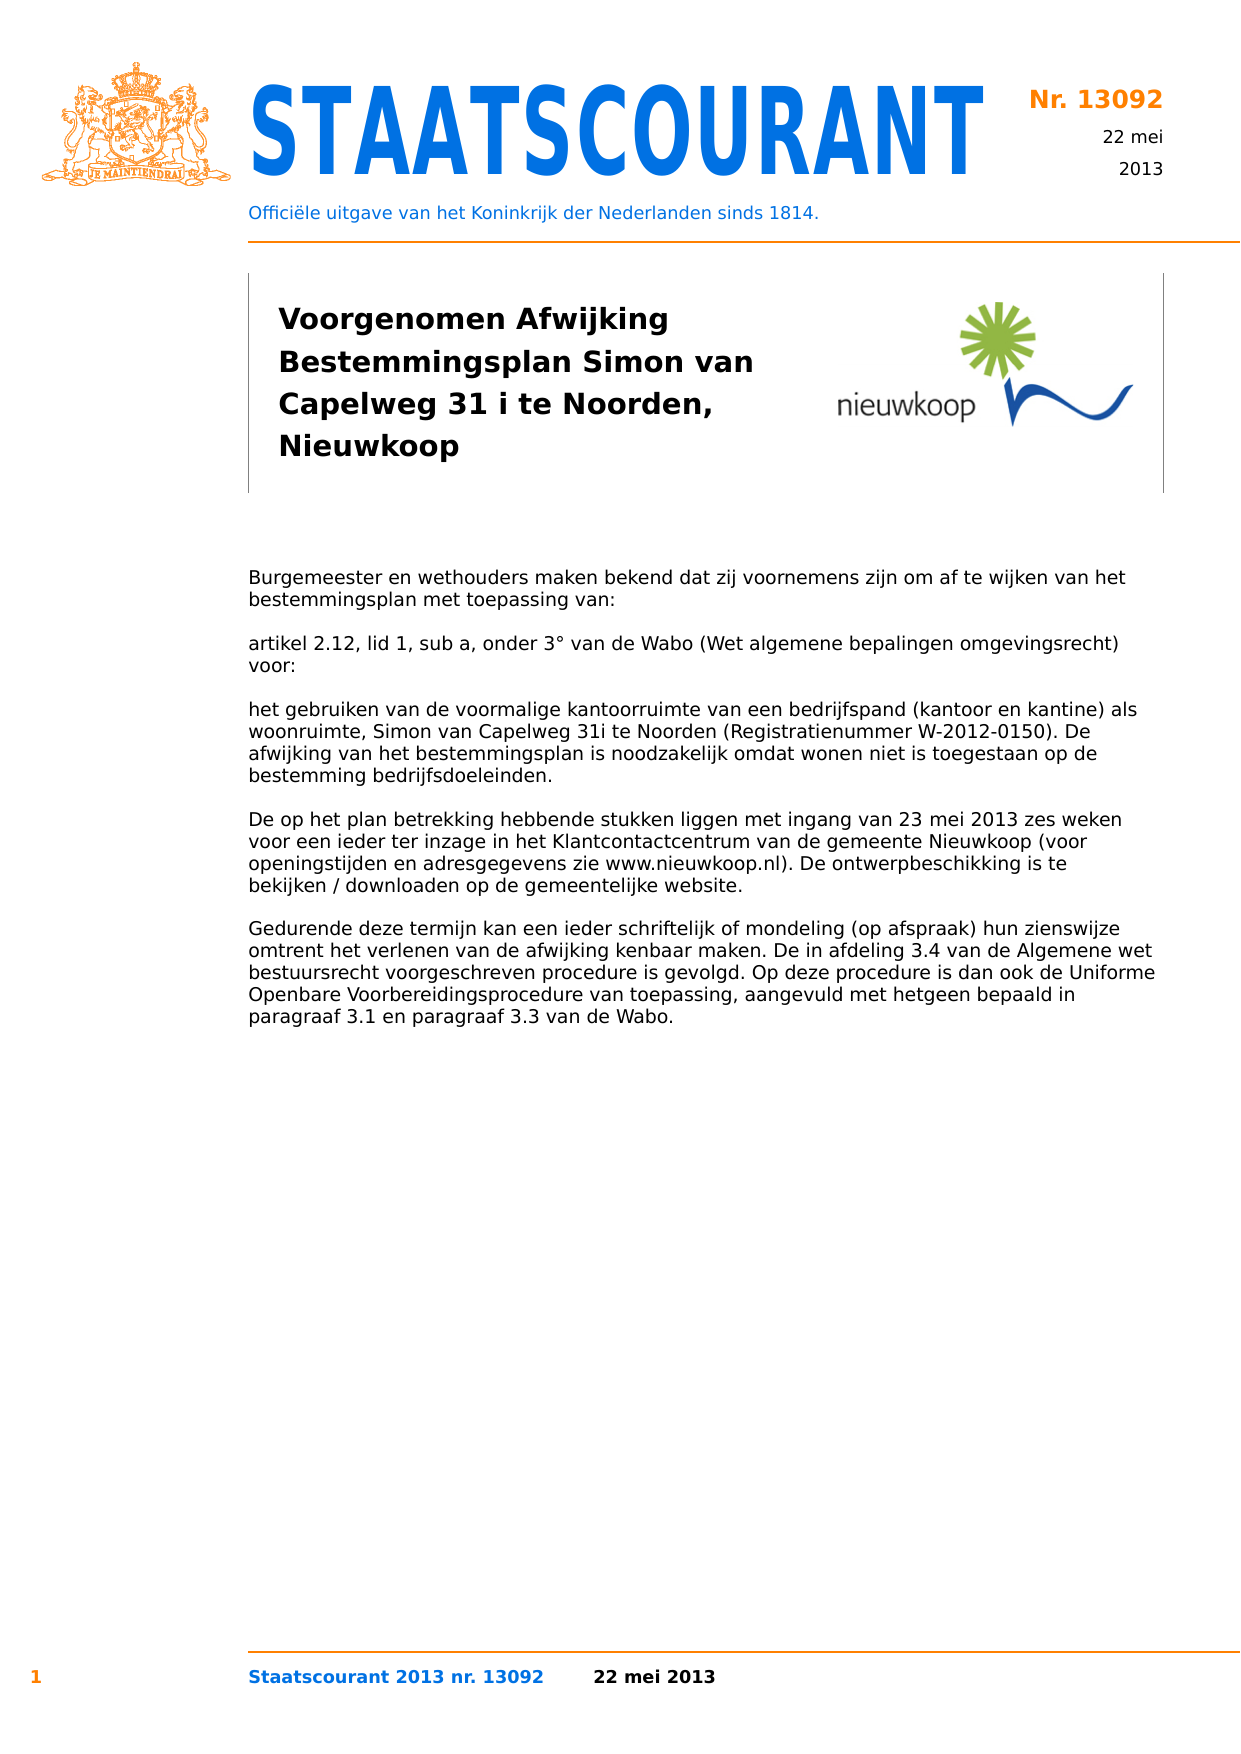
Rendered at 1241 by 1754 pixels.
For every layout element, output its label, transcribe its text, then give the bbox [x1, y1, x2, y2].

picture [838, 302, 1134, 427]
subtitle Voorgenomen Afwijking Bestemmingsplan Simon van Capelweg 31 i te Noorden, Nieuwkoop [249, 273, 1163, 493]
table_header [25, 62, 248, 241]
table_cell Officiële uitgave van het Koninkrijk der Nederlanden sinds 1814. [248, 203, 1240, 241]
table_header STAATSCOURANT [248, 62, 998, 203]
table_cell 22 mei [998, 121, 1240, 153]
text het gebruiken van de voormalige kantoorruimte van een bedrijfspand (kantoor en kantine) als woonruimte, Simon van Capelweg 31i te Noorden (Registratienummer W-2012-0150). De afwijking van het bestemmingsplan is noodzakelijk omdat wonen niet is toegestaan op de bestemming bedrijfsdoeleinden. [248, 699, 1163, 787]
table_header Nr. 13092 [998, 62, 1240, 121]
text Burgemeester en wethouders maken bekend dat zij voornemens zijn om af te wijken van het bestemmingsplan met toepassing van: [248, 567, 1163, 611]
text De op het plan betrekking hebbende stukken liggen met ingang van 23 mei 2013 zes weken voor een ieder ter inzage in het Klantcontactcentrum van de gemeente Nieuwkoop (voor openingstijden en adresgegevens zie www.nieuwkoop.nl). De ontwerpbeschikking is te bekijken / downloaden op de gemeentelijke website. [248, 808, 1163, 896]
text artikel 2.12, lid 1, sub a, onder 3° van de Wabo (Wet algemene bepalingen omgevingsrecht) voor: [248, 633, 1163, 677]
table_cell 2013 [998, 153, 1240, 203]
text Gedurende deze termijn kan een ieder schriftelijk of mondeling (op afspraak) hun zienswijze omtrent het verlenen van de afwijking kenbaar maken. De in afdeling 3.4 van de Algemene wet bestuursrecht voorgeschreven procedure is gevolgd. Op deze procedure is dan ook de Uniforme Openbare Voorbereidingsprocedure van toepassing, aangevuld met hetgeen bepaald in paragraaf 3.1 en paragraaf 3.3 van de Wabo. [248, 918, 1163, 1028]
picture [41, 62, 231, 186]
